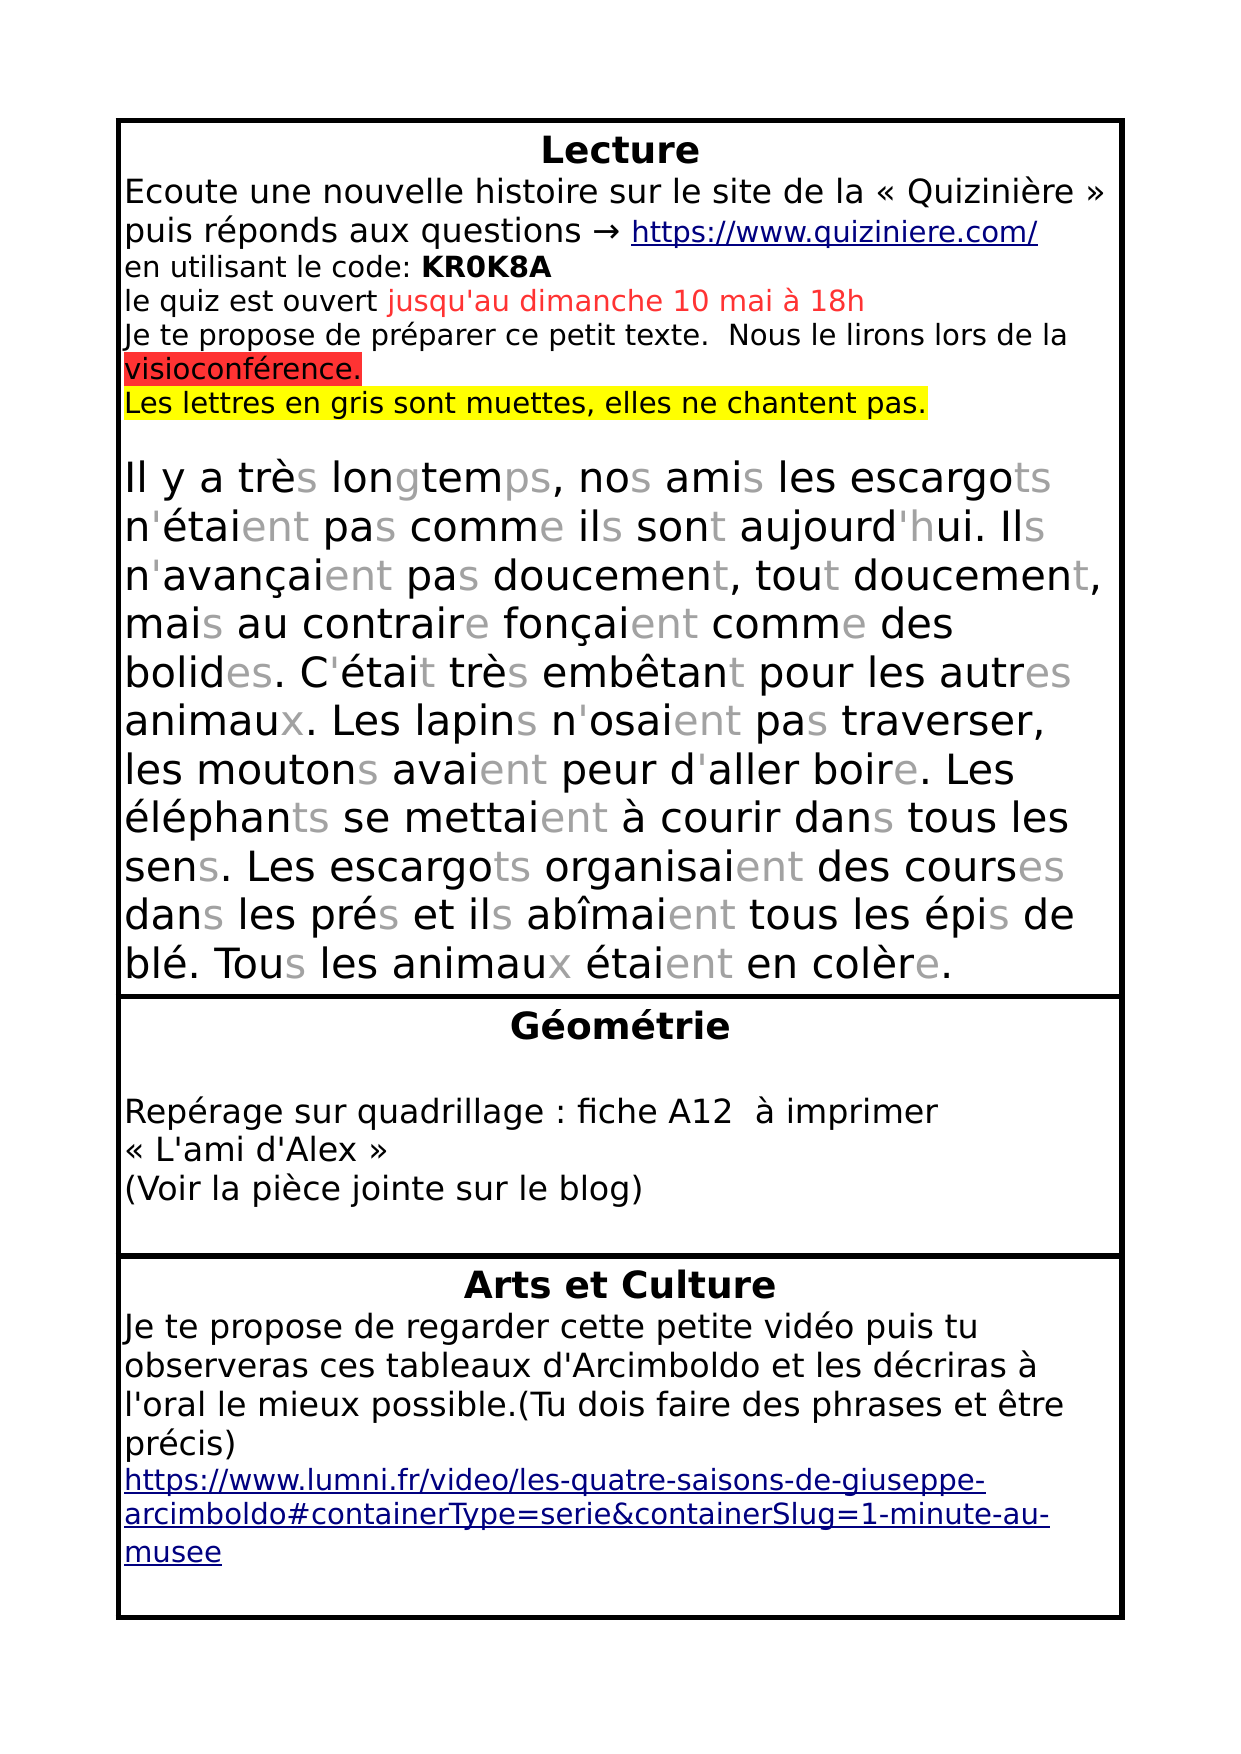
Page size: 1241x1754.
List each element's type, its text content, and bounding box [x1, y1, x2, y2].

table_cell Lecture Ecoute une nouvelle histoire sur le site de la « Quizinière » puis réponds aux questions → https://www.quiziniere.com/ en utilisant le code: KR0K8A le quiz est ouvert jusqu'au dimanche 10 mai à 18h Je te propose de préparer ce petit texte. Nous le lirons lors de la visioconférence. Les lettres en gris sont muettes, elles ne chantent pas. Il y a très longtemps, nos amis les escargots n'étaient pas comme ils sont aujourd'hui. Ils n'avançaient pas doucement, tout doucement, mais au contraire fonçaient comme des bolides. C'était très embêtant pour les autres animaux. Les lapins n'osaient pas traverser, les moutons avaient peur d'aller boire. Les éléphants se mettaient à courir dans tous les sens. Les escargots organisaient des courses dans les prés et ils abîmaient tous les épis de blé. Tous les animaux étaient en colère. [121, 123, 1119, 994]
table_cell Arts et Culture Je te propose de regarder cette petite vidéo puis tu observeras ces tableaux d'Arcimboldo et les décriras à l'oral le mieux possible.(Tu dois faire des phrases et être précis) https://www.lumni.fr/video/les-quatre-saisons-de-giuseppe-arcimboldo#containerType=serie&containerSlug=1-minute-au-musee [121, 1259, 1119, 1614]
table_cell Géométrie Repérage sur quadrillage : fiche A12 à imprimer « L'ami d'Alex » (Voir la pièce jointe sur le blog) [121, 999, 1119, 1253]
